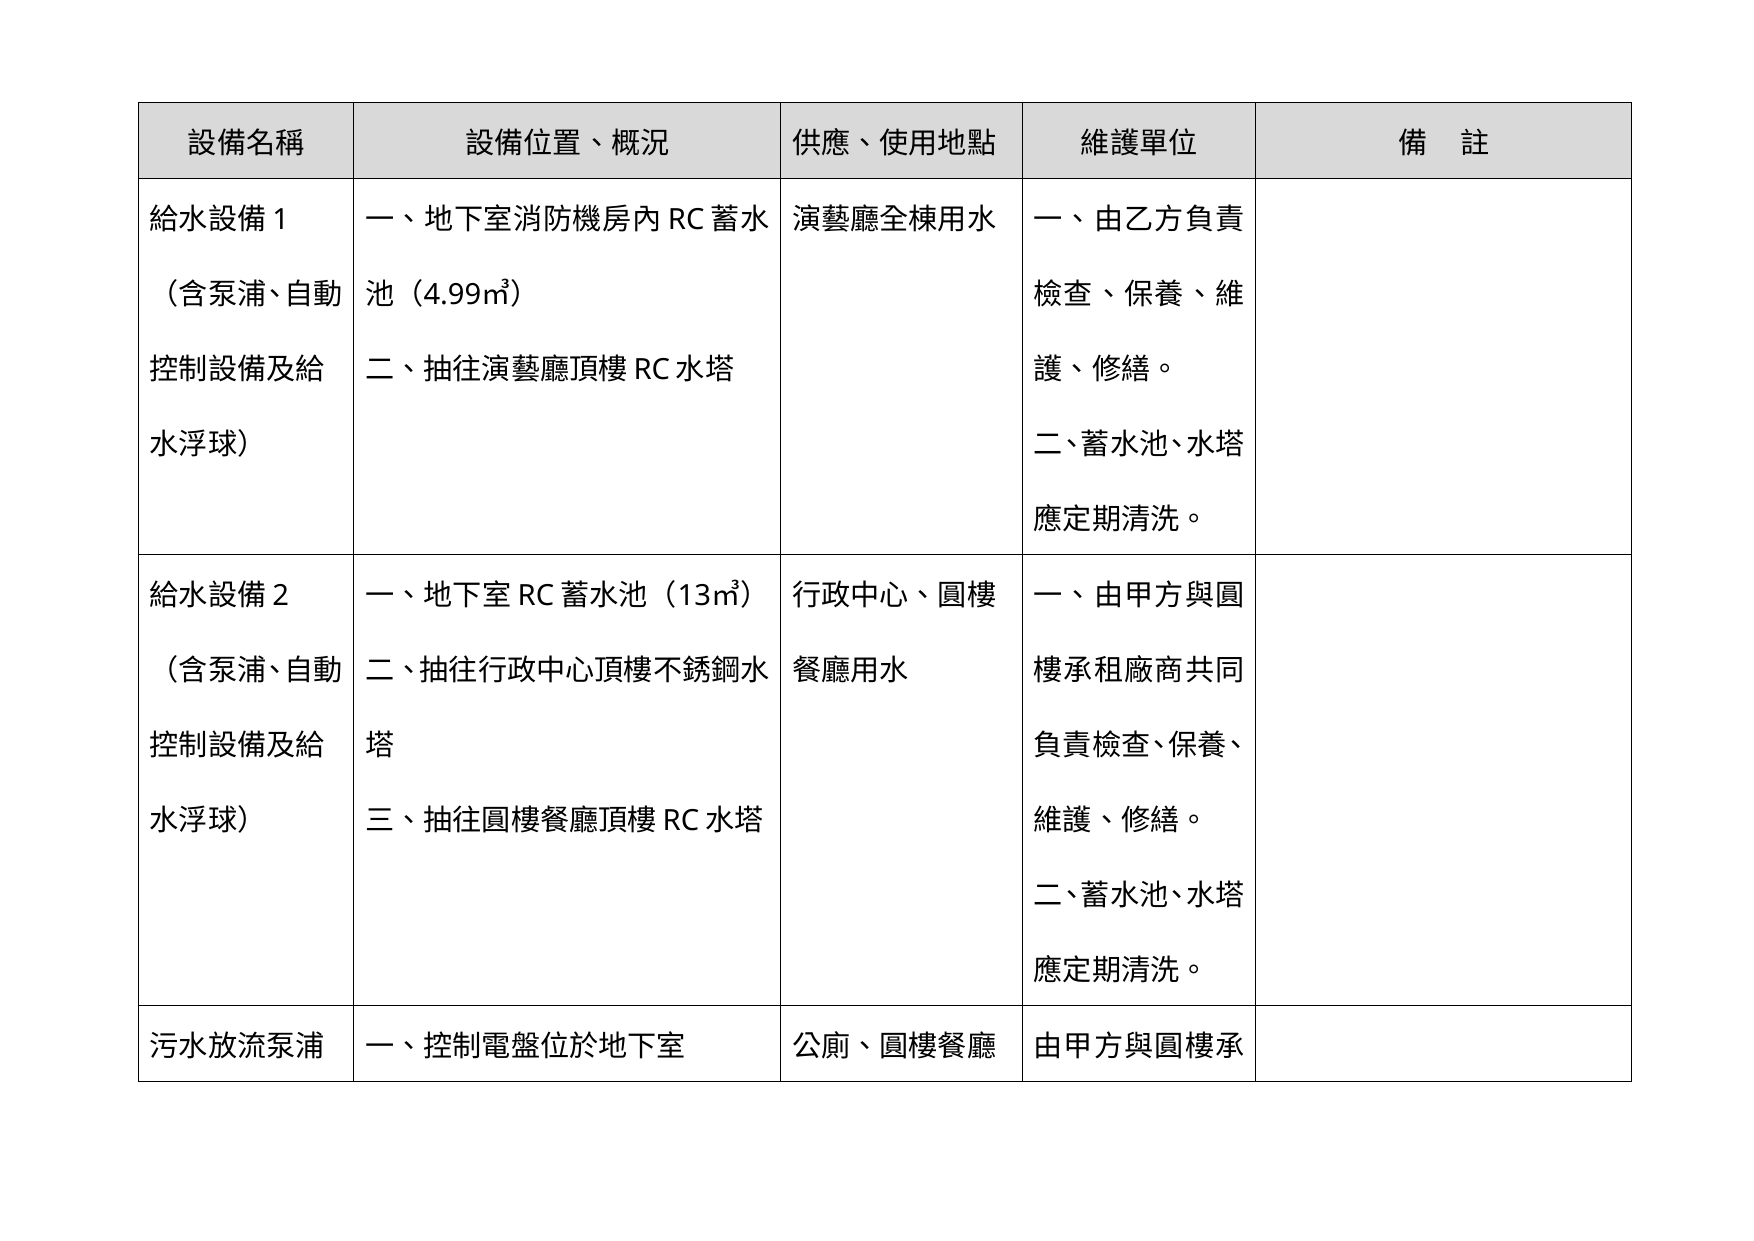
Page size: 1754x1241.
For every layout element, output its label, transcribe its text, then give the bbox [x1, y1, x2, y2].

table_header 維護單位 [1023, 103, 1255, 178]
table_header 供應、使用地點 [781, 103, 1022, 178]
table_cell 給水設備1 （含泵浦、自動控制設備及給水浮球） [139, 179, 353, 554]
table_cell 給水設備2 （含泵浦、自動控制設備及給水浮球） [139, 555, 353, 1005]
table_cell 一、由甲方與圓樓承租廠商共同負責檢查、保養、維護、修繕。 二、蓄水池、水塔應定期清洗。 [1023, 555, 1255, 1005]
table_cell 演藝廳全棟用水 [781, 179, 1022, 554]
table_cell 一、地下室消防機房內RC蓄水池（4.99㎥） 二、抽往演藝廳頂樓RC水塔 [354, 179, 780, 554]
table_cell [1256, 555, 1631, 1005]
table_header 備 註 [1256, 103, 1631, 178]
table_cell 公廁、圓樓餐廳 [781, 1006, 1022, 1081]
table_cell 一、控制電盤位於地下室 [354, 1006, 780, 1081]
table_cell 行政中心、圓樓餐廳用水 [781, 555, 1022, 1005]
table_cell 一、地下室RC蓄水池（13㎥）二、抽往行政中心頂樓不銹鋼水 塔 三、抽往圓樓餐廳頂樓RC水塔 [354, 555, 780, 1005]
table_header 設備位置、概況 [354, 103, 780, 178]
table_header 設備名稱 [139, 103, 353, 178]
table_cell [1256, 1006, 1631, 1081]
table_cell 污水放流泵浦 [139, 1006, 353, 1081]
table_cell 由甲方與圓樓承 [1023, 1006, 1255, 1081]
table_cell [1256, 179, 1631, 554]
table_cell 一、由乙方負責檢查、保養、維護、修繕。 二、蓄水池、水塔應定期清洗。 [1023, 179, 1255, 554]
